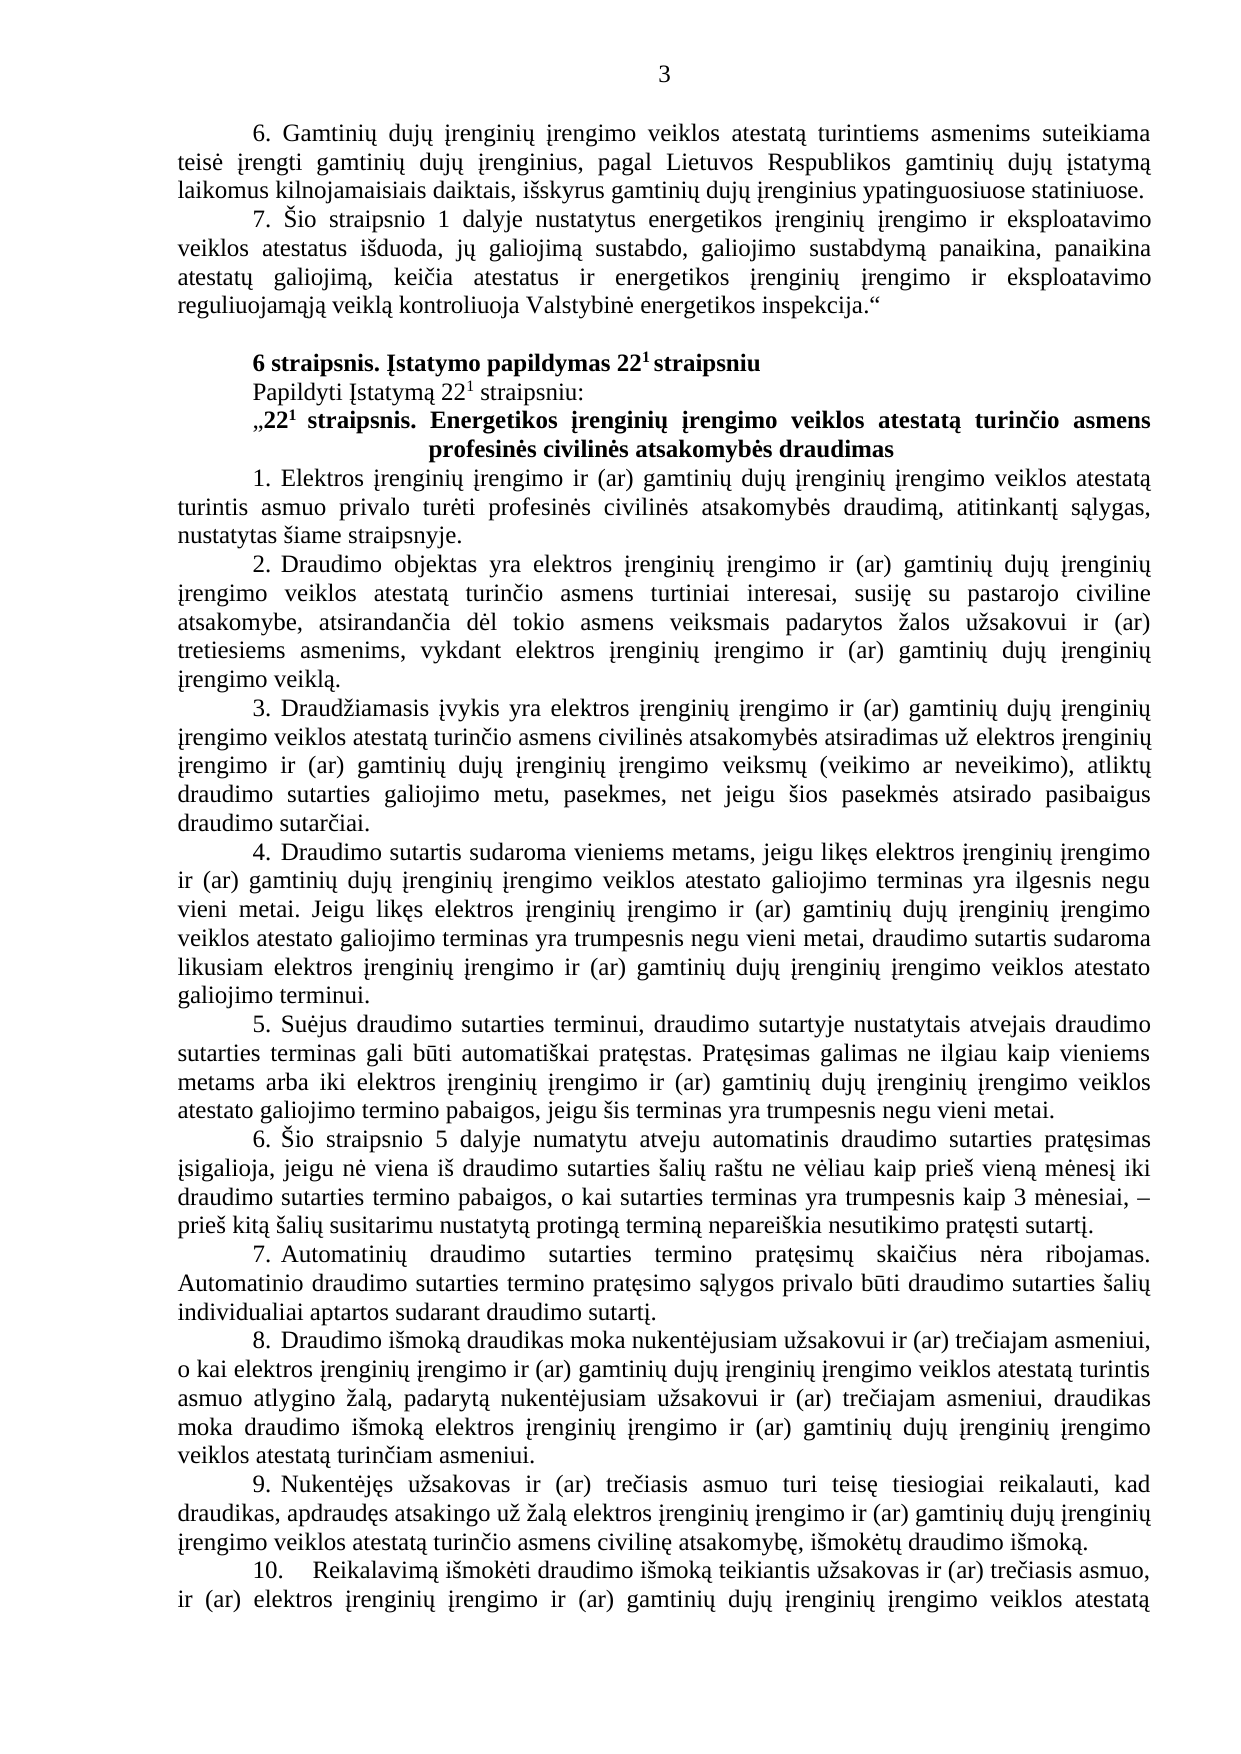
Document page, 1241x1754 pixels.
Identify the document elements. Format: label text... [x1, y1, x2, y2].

text 6. Gamtinių dujų įrenginių įrengimo veiklos atestatą turintiems asmenims suteikiama teisė įrengti gamtinių dujų įrenginius, pagal Lietuvos Respublikos gamtinių dujų įstatymą laikomus kilnojamaisiais daiktais, išskyrus gamtinių dujų įrenginius ypatinguosiuose statiniuose. [177, 118, 1152, 204]
text Papildyti Įstatymą 221 straipsniu: [177, 377, 1152, 406]
text 10. Reikalavimą išmokėti draudimo išmoką teikiantis užsakovas ir (ar) trečiasis asmuo, ir (ar) elektros įrenginių įrengimo ir (ar) gamtinių dujų įrenginių įrengimo veiklos atestatą [177, 1556, 1152, 1613]
text 8. Draudimo išmoką draudikas moka nukentėjusiam užsakovui ir (ar) trečiajam asmeniui, o kai elektros įrenginių įrengimo ir (ar) gamtinių dujų įrenginių įrengimo veiklos atestatą turintis asmuo atlygino žalą, padarytą nukentėjusiam užsakovui ir (ar) trečiajam asmeniui, draudikas moka draudimo išmoką elektros įrenginių įrengimo ir (ar) gamtinių dujų įrenginių įrengimo veiklos atestatą turinčiam asmeniui. [177, 1326, 1152, 1469]
text 6 straipsnis. Įstatymo papildymas 221 straipsniu [177, 348, 1152, 377]
text „221 straipsnis. Energetikos įrenginių įrengimo veiklos atestatą turinčio asmens profesinės civilinės atsakomybės draudimas [252, 406, 1152, 463]
text 9. Nukentėjęs užsakovas ir (ar) trečiasis asmuo turi teisę tiesiogiai reikalauti, kad draudikas, apdraudęs atsakingo už žalą elektros įrenginių įrengimo ir (ar) gamtinių dujų įrenginių įrengimo veiklos atestatą turinčio asmens civilinę atsakomybę, išmokėtų draudimo išmoką. [177, 1469, 1152, 1556]
text 1. Elektros įrenginių įrengimo ir (ar) gamtinių dujų įrenginių įrengimo veiklos atestatą turintis asmuo privalo turėti profesinės civilinės atsakomybės draudimą, atitinkantį sąlygas, nustatytas šiame straipsnyje. [177, 463, 1152, 549]
text 3. Draudžiamasis įvykis yra elektros įrenginių įrengimo ir (ar) gamtinių dujų įrenginių įrengimo veiklos atestatą turinčio asmens civilinės atsakomybės atsiradimas už elektros įrenginių įrengimo ir (ar) gamtinių dujų įrenginių įrengimo veiksmų (veikimo ar neveikimo), atliktų draudimo sutarties galiojimo metu, pasekmes, net jeigu šios pasekmės atsirado pasibaigus draudimo sutarčiai. [177, 693, 1152, 837]
text 5. Suėjus draudimo sutarties terminui, draudimo sutartyje nustatytais atvejais draudimo sutarties terminas gali būti automatiškai pratęstas. Pratęsimas galimas ne ilgiau kaip vieniems metams arba iki elektros įrenginių įrengimo ir (ar) gamtinių dujų įrenginių įrengimo veiklos atestato galiojimo termino pabaigos, jeigu šis terminas yra trumpesnis negu vieni metai. [177, 1009, 1152, 1124]
text 7. Automatinių draudimo sutarties termino pratęsimų skaičius nėra ribojamas. Automatinio draudimo sutarties termino pratęsimo sąlygos privalo būti draudimo sutarties šalių individualiai aptartos sudarant draudimo sutartį. [177, 1239, 1152, 1326]
text 7. Šio straipsnio 1 dalyje nustatytus energetikos įrenginių įrengimo ir eksploatavimo veiklos atestatus išduoda, jų galiojimą sustabdo, galiojimo sustabdymą panaikina, panaikina atestatų galiojimą, keičia atestatus ir energetikos įrenginių įrengimo ir eksploatavimo reguliuojamąją veiklą kontroliuoja Valstybinė energetikos inspekcija.“ [177, 204, 1152, 319]
text 4. Draudimo sutartis sudaroma vieniems metams, jeigu likęs elektros įrenginių įrengimo ir (ar) gamtinių dujų įrenginių įrengimo veiklos atestato galiojimo terminas yra ilgesnis negu vieni metai. Jeigu likęs elektros įrenginių įrengimo ir (ar) gamtinių dujų įrenginių įrengimo veiklos atestato galiojimo terminas yra trumpesnis negu vieni metai, draudimo sutartis sudaroma likusiam elektros įrenginių įrengimo ir (ar) gamtinių dujų įrenginių įrengimo veiklos atestato galiojimo terminui. [177, 837, 1152, 1009]
text 6. Šio straipsnio 5 dalyje numatytu atveju automatinis draudimo sutarties pratęsimas įsigalioja, jeigu nė viena iš draudimo sutarties šalių raštu ne vėliau kaip prieš vieną mėnesį iki draudimo sutarties termino pabaigos, o kai sutarties terminas yra trumpesnis kaip 3 mėnesiai, – prieš kitą šalių susitarimu nustatytą protingą terminą nepareiškia nesutikimo pratęsti sutartį. [177, 1124, 1152, 1239]
text 2. Draudimo objektas yra elektros įrenginių įrengimo ir (ar) gamtinių dujų įrenginių įrengimo veiklos atestatą turinčio asmens turtiniai interesai, susiję su pastarojo civiline atsakomybe, atsirandančia dėl tokio asmens veiksmais padarytos žalos užsakovui ir (ar) tretiesiems asmenims, vykdant elektros įrenginių įrengimo ir (ar) gamtinių dujų įrenginių įrengimo veiklą. [177, 549, 1152, 693]
